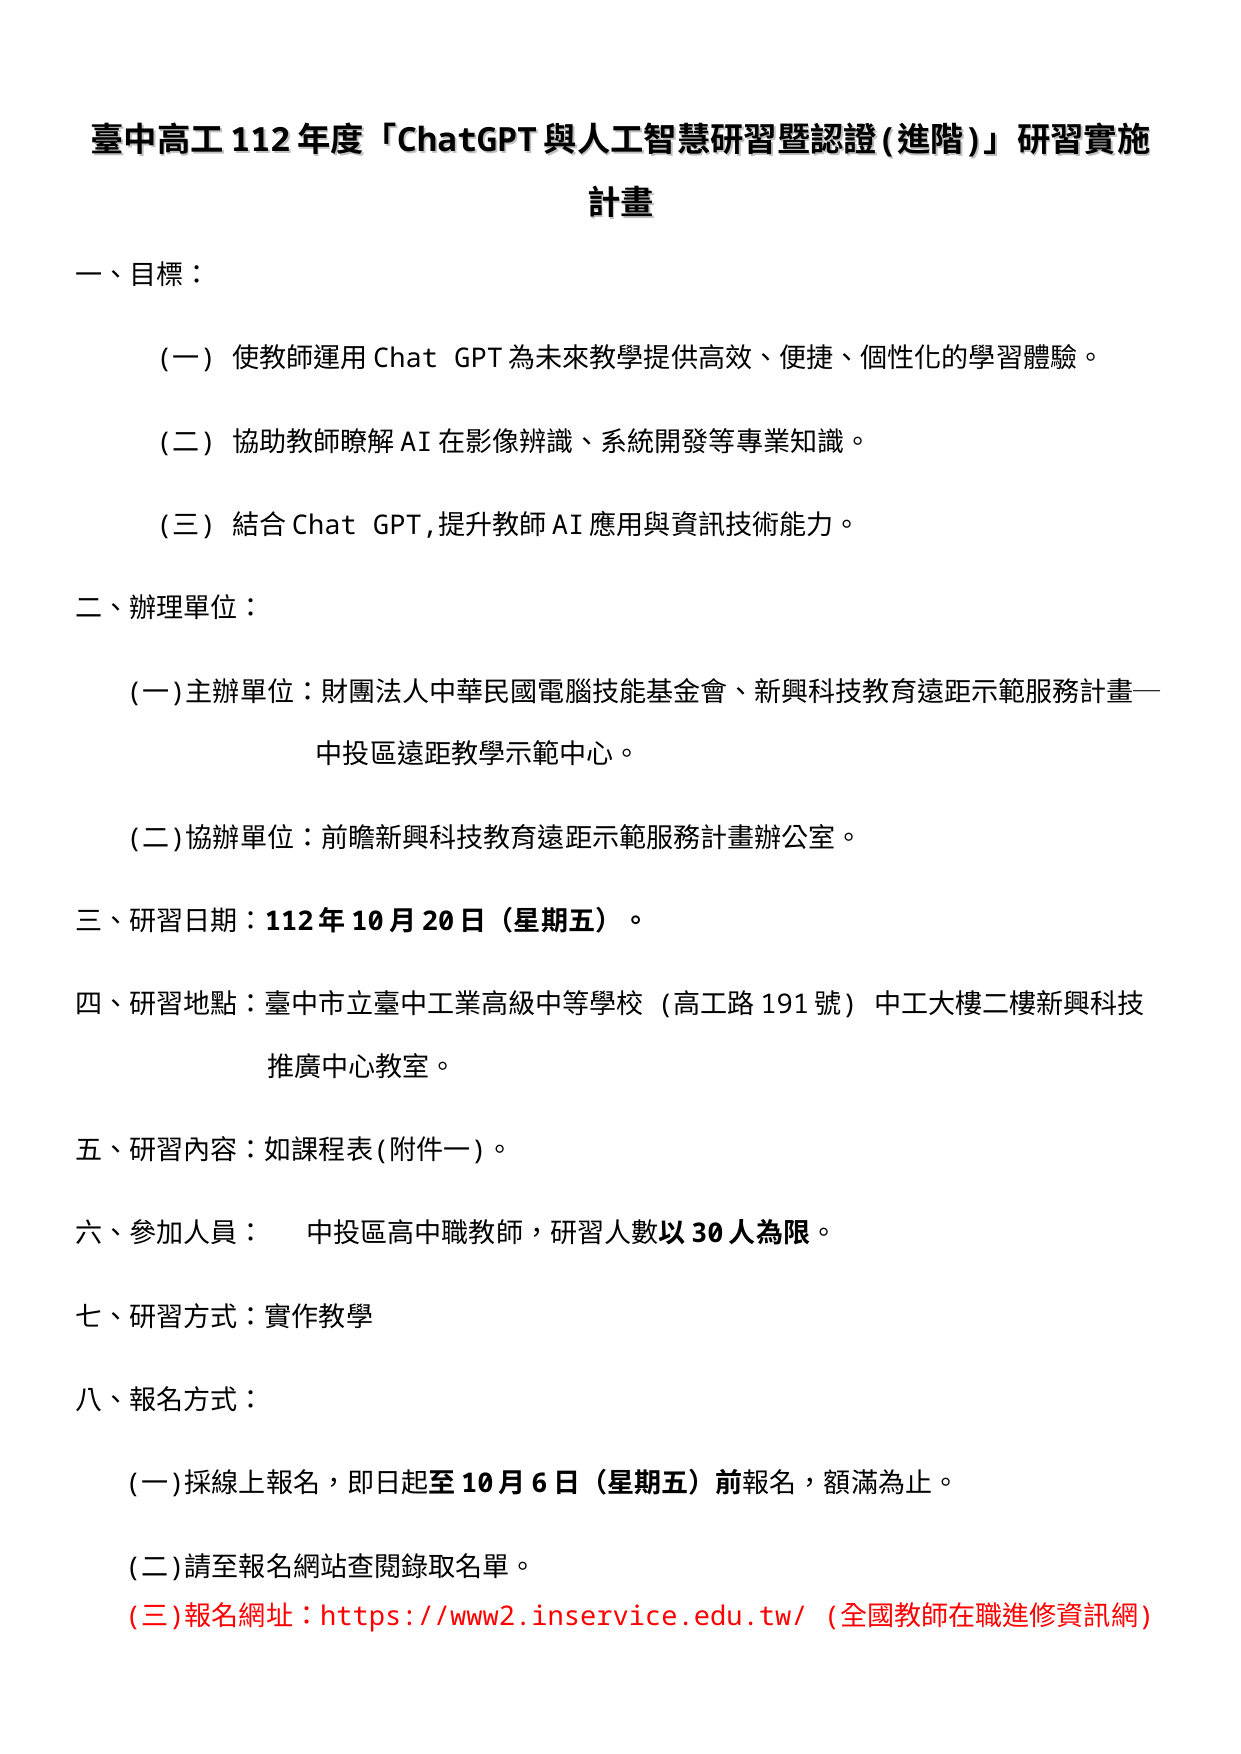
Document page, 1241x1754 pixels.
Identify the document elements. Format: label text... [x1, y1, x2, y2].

text 二、辦理單位： [75, 564, 1165, 627]
text 一、目標： [75, 231, 1165, 294]
text (一)主辦單位：財團法人中華民國電腦技能基金會、新興科技教育遠距示範服務計畫─中投區遠距教學示範中心。 [126, 648, 1165, 773]
text 六、參加人員： 中投區高中職教師，研習人數以30人為限。 [75, 1189, 1165, 1252]
text (一)採線上報名，即日起至10月6日（星期五）前報名，額滿為止。 [125, 1439, 1165, 1502]
text 臺中高工112年度「ChatGPT與人工智慧研習暨認證(進階)」研習實施計畫 [75, 96, 1165, 221]
text 五、研習內容：如課程表(附件一)。 [75, 1106, 1165, 1169]
text (三) 結合Chat GPT,提升教師AI應用與資訊技術能力。 [75, 481, 1165, 544]
text (二)請至報名網站查閱錄取名單。 [125, 1523, 1165, 1585]
text (一) 使教師運用Chat GPT為未來教學提供高效、便捷、個性化的學習體驗。 [75, 314, 1165, 377]
text (二) 協助教師瞭解AI在影像辨識、系統開發等專業知識。 [75, 398, 1165, 460]
text (三)報名網址：https://www2.inservice.edu.tw/ (全國教師在職進修資訊網) [125, 1596, 1165, 1633]
text 七、研習方式：實作教學 [75, 1273, 1165, 1335]
text 三、研習日期：112年10月20日（星期五）。 [75, 877, 1165, 939]
text 八、報名方式： [75, 1356, 1165, 1419]
text (二)協辦單位：前瞻新興科技教育遠距示範服務計畫辦公室。 [126, 794, 1165, 856]
text 四、研習地點：臺中市立臺中工業高級中等學校 (高工路191號) 中工大樓二樓新興科技推廣中心教室。 [75, 960, 1165, 1085]
